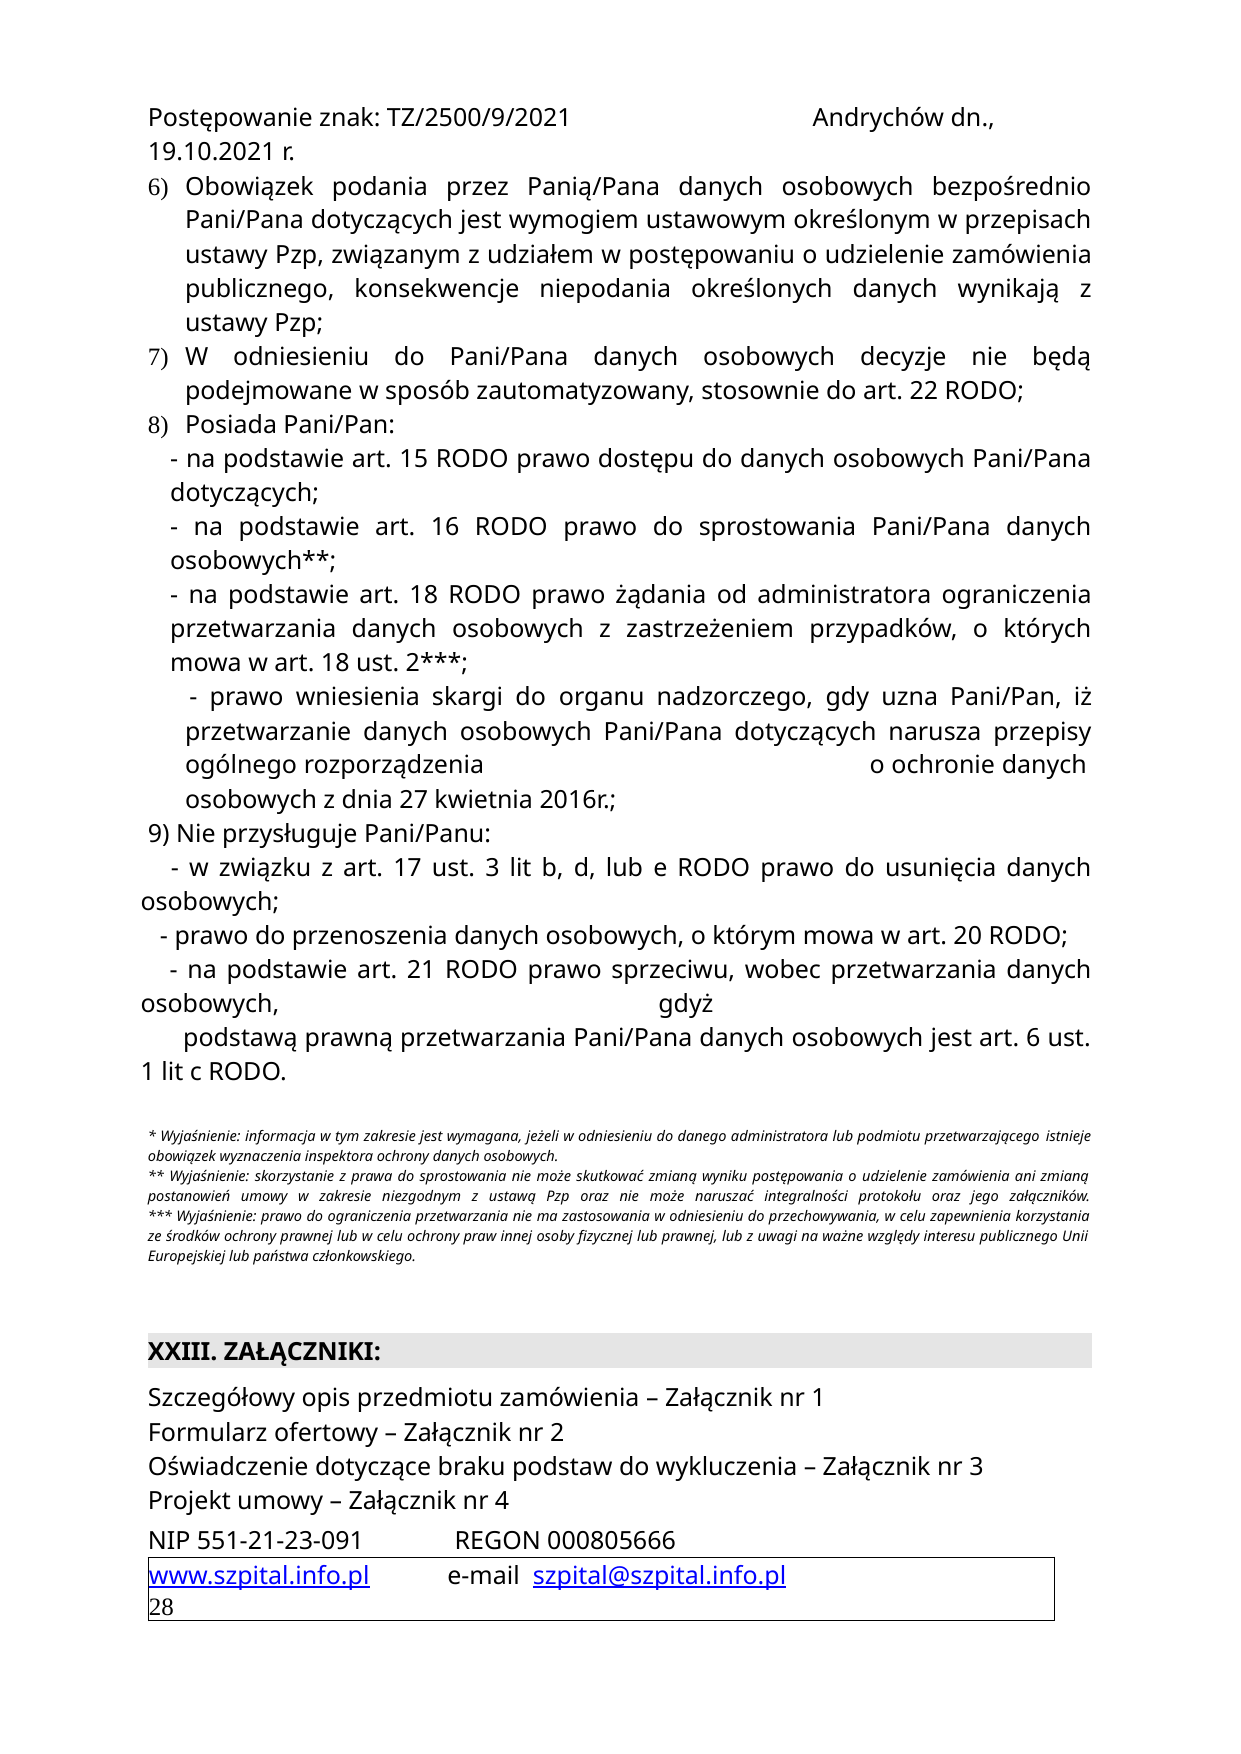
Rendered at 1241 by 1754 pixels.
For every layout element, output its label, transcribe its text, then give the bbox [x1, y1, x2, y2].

text 9) Nie przysługuje Pani/Panu: [148, 815, 1092, 849]
text XXIII. ZAŁĄCZNIKI: [148, 1333, 1092, 1368]
text Szczegółowy opis przedmiotu zamówienia – Załącznik nr 1 [148, 1380, 1092, 1414]
list W odniesieniu do Pani/Pana danych osobowych decyzje nie będą podejmowane w sposób zautomatyzowany, stosownie do art. 22 RODO; [148, 338, 1092, 407]
list Obowiązek podania przez Panią/Pana danych osobowych bezpośrednio Pani/Pana dotyczących jest wymogiem ustawowym określonym w przepisach ustawy Pzp, związanym z udziałem w postępowaniu o udzielenie zamówienia publicznego, konsekwencje niepodania określonych danych wynikają z ustawy Pzp; [148, 168, 1092, 338]
text * Wyjaśnienie: informacja w tym zakresie jest wymagana, jeżeli w odniesieniu do danego administratora lub podmiotu przetwarzającego istnieje obowiązek wyznaczenia inspektora ochrony danych osobowych. [148, 1126, 1092, 1166]
text - w związku z art. 17 ust. 3 lit b, d, lub e RODO prawo do usunięcia danych osobowych; [140, 849, 1092, 917]
text - prawo do przenoszenia danych osobowych, o którym mowa w art. 20 RODO; [140, 917, 1092, 952]
text Formularz ofertowy – Załącznik nr 2 [148, 1414, 1092, 1448]
text - prawo wniesienia skargi do organu nadzorczego, gdy uzna Pani/Pan, iż przetwarzanie danych osobowych Pani/Pana dotyczących narusza przepisy ogólnego rozporządzenia o ochronie danych osobowych z dnia 27 kwietnia 2016r.; [140, 679, 1092, 815]
text Oświadczenie dotyczące braku podstaw do wykluczenia – Załącznik nr 3 [148, 1448, 1092, 1482]
list Posiada Pani/Pan: [148, 407, 1092, 441]
text - na podstawie art. 15 RODO prawo dostępu do danych osobowych Pani/Pana dotyczących; [170, 441, 1092, 509]
text ** Wyjaśnienie: skorzystanie z prawa do sprostowania nie może skutkować zmianą wyniku postępowania o udzielenie zamówienia ani zmianą postanowień umowy w zakresie niezgodnym z ustawą Pzp oraz nie może naruszać integralności protokołu oraz jego załączników. *** Wyjaśnienie: prawo do ograniczenia przetwarzania nie ma zastosowania w odniesieniu do przechowywania, w celu zapewnienia korzystania ze środków ochrony prawnej lub w celu ochrony praw innej osoby fizycznej lub prawnej, lub z uwagi na ważne względy interesu publicznego Unii Europejskiej lub państwa członkowskiego. [148, 1166, 1092, 1265]
text - na podstawie art. 18 RODO prawo żądania od administratora ograniczenia przetwarzania danych osobowych z zastrzeżeniem przypadków, o których mowa w art. 18 ust. 2***; [170, 577, 1092, 679]
text - na podstawie art. 16 RODO prawo do sprostowania Pani/Pana danych osobowych**; [170, 509, 1092, 577]
text - na podstawie art. 21 RODO prawo sprzeciwu, wobec przetwarzania danych osobowych, gdyż podstawą prawną przetwarzania Pani/Pana danych osobowych jest art. 6 ust. 1 lit c RODO. [140, 952, 1092, 1088]
text Projekt umowy – Załącznik nr 4 [148, 1482, 1092, 1516]
